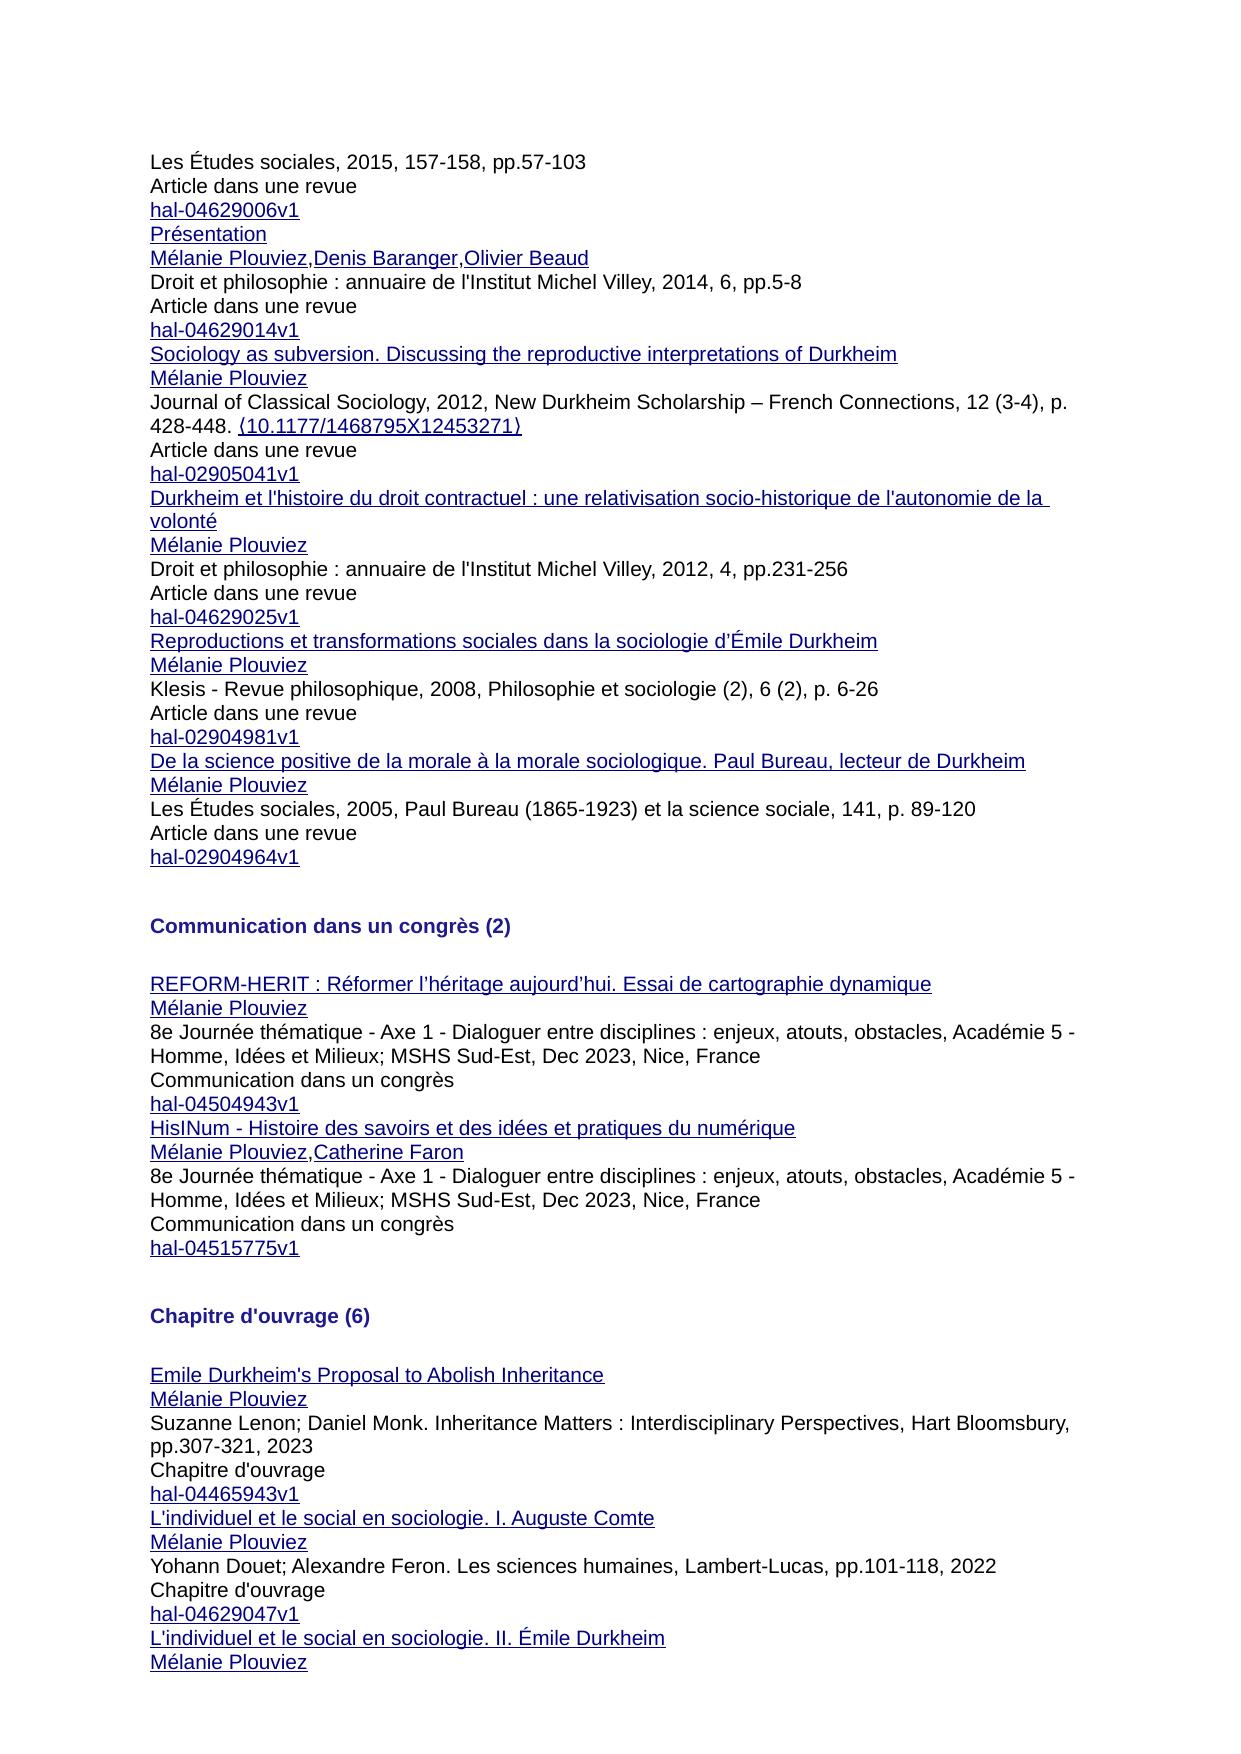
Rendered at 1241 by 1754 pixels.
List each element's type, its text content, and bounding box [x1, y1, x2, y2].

table_cell De la science positive de la morale à la morale sociologique. Paul Bureau, lecteur de Durkheim Mélanie Plouviez Les Études sociales, 2005, Paul Bureau (1865-1923) et la science sociale, 141, p. 89-120 Article dans une revue hal-02904964v1 [150, 749, 1090, 869]
subtitle Chapitre d'ouvrage (6) [150, 1304, 1090, 1328]
table_cell L'individuel et le social en sociologie. II. Émile Durkheim Mélanie Plouviez [150, 1626, 1090, 1674]
table_header REFORM-HERIT : Réformer l’héritage aujourd’hui. Essai de cartographie dynamique Mélanie Plouviez 8e Journée thématique - Axe 1 - Dialoguer entre disciplines : enjeux, atouts, obstacles, Académie 5 - Homme, Idées et Milieux; MSHS Sud-Est, Dec 2023, Nice, France Communication dans un congrès hal-04504943v1 [150, 972, 1090, 1116]
subtitle Communication dans un congrès (2) [150, 913, 1090, 937]
table_header Emile Durkheim's Proposal to Abolish Inheritance Mélanie Plouviez Suzanne Lenon; Daniel Monk. Inheritance Matters : Interdisciplinary Perspectives, Hart Bloomsbury, pp.307-321, 2023 Chapitre d'ouvrage hal-04465943v1 [150, 1363, 1090, 1506]
table_cell Présentation Mélanie Plouviez,Denis Baranger,Olivier Beaud Droit et philosophie : annuaire de l'Institut Michel Villey, 2014, 6, pp.5-8 Article dans une revue hal-04629014v1 [150, 222, 1090, 342]
table_cell L'individuel et le social en sociologie. I. Auguste Comte Mélanie Plouviez Yohann Douet; Alexandre Feron. Les sciences humaines, Lambert-Lucas, pp.101-118, 2022 Chapitre d'ouvrage hal-04629047v1 [150, 1506, 1090, 1626]
table_cell Reproductions et transformations sociales dans la sociologie d’Émile Durkheim Mélanie Plouviez Klesis - Revue philosophique, 2008, Philosophie et sociologie (2), 6 (2), p. 6-26 Article dans une revue hal-02904981v1 [150, 629, 1090, 749]
table_cell HisINum - Histoire des savoirs et des idées et pratiques du numérique Mélanie Plouviez,Catherine Faron 8e Journée thématique - Axe 1 - Dialoguer entre disciplines : enjeux, atouts, obstacles, Académie 5 - Homme, Idées et Milieux; MSHS Sud-Est, Dec 2023, Nice, France Communication dans un congrès hal-04515775v1 [150, 1116, 1090, 1259]
table_cell Sociology as subversion. Discussing the reproductive interpretations of Durkheim Mélanie Plouviez Journal of Classical Sociology, 2012, New Durkheim Scholarship – French Connections, 12 (3-4), p. 428-448. ⟨10.1177/1468795X12453271⟩ Article dans une revue hal-02905041v1 [150, 342, 1090, 485]
table_cell Durkheim et l'histoire du droit contractuel : une relativisation socio-historique de l'autonomie de la volonté Mélanie Plouviez Droit et philosophie : annuaire de l'Institut Michel Villey, 2012, 4, pp.231-256 Article dans une revue hal-04629025v1 [150, 485, 1090, 629]
table_cell Les Études sociales, 2015, 157-158, pp.57-103 Article dans une revue hal-04629006v1 [150, 150, 1090, 222]
